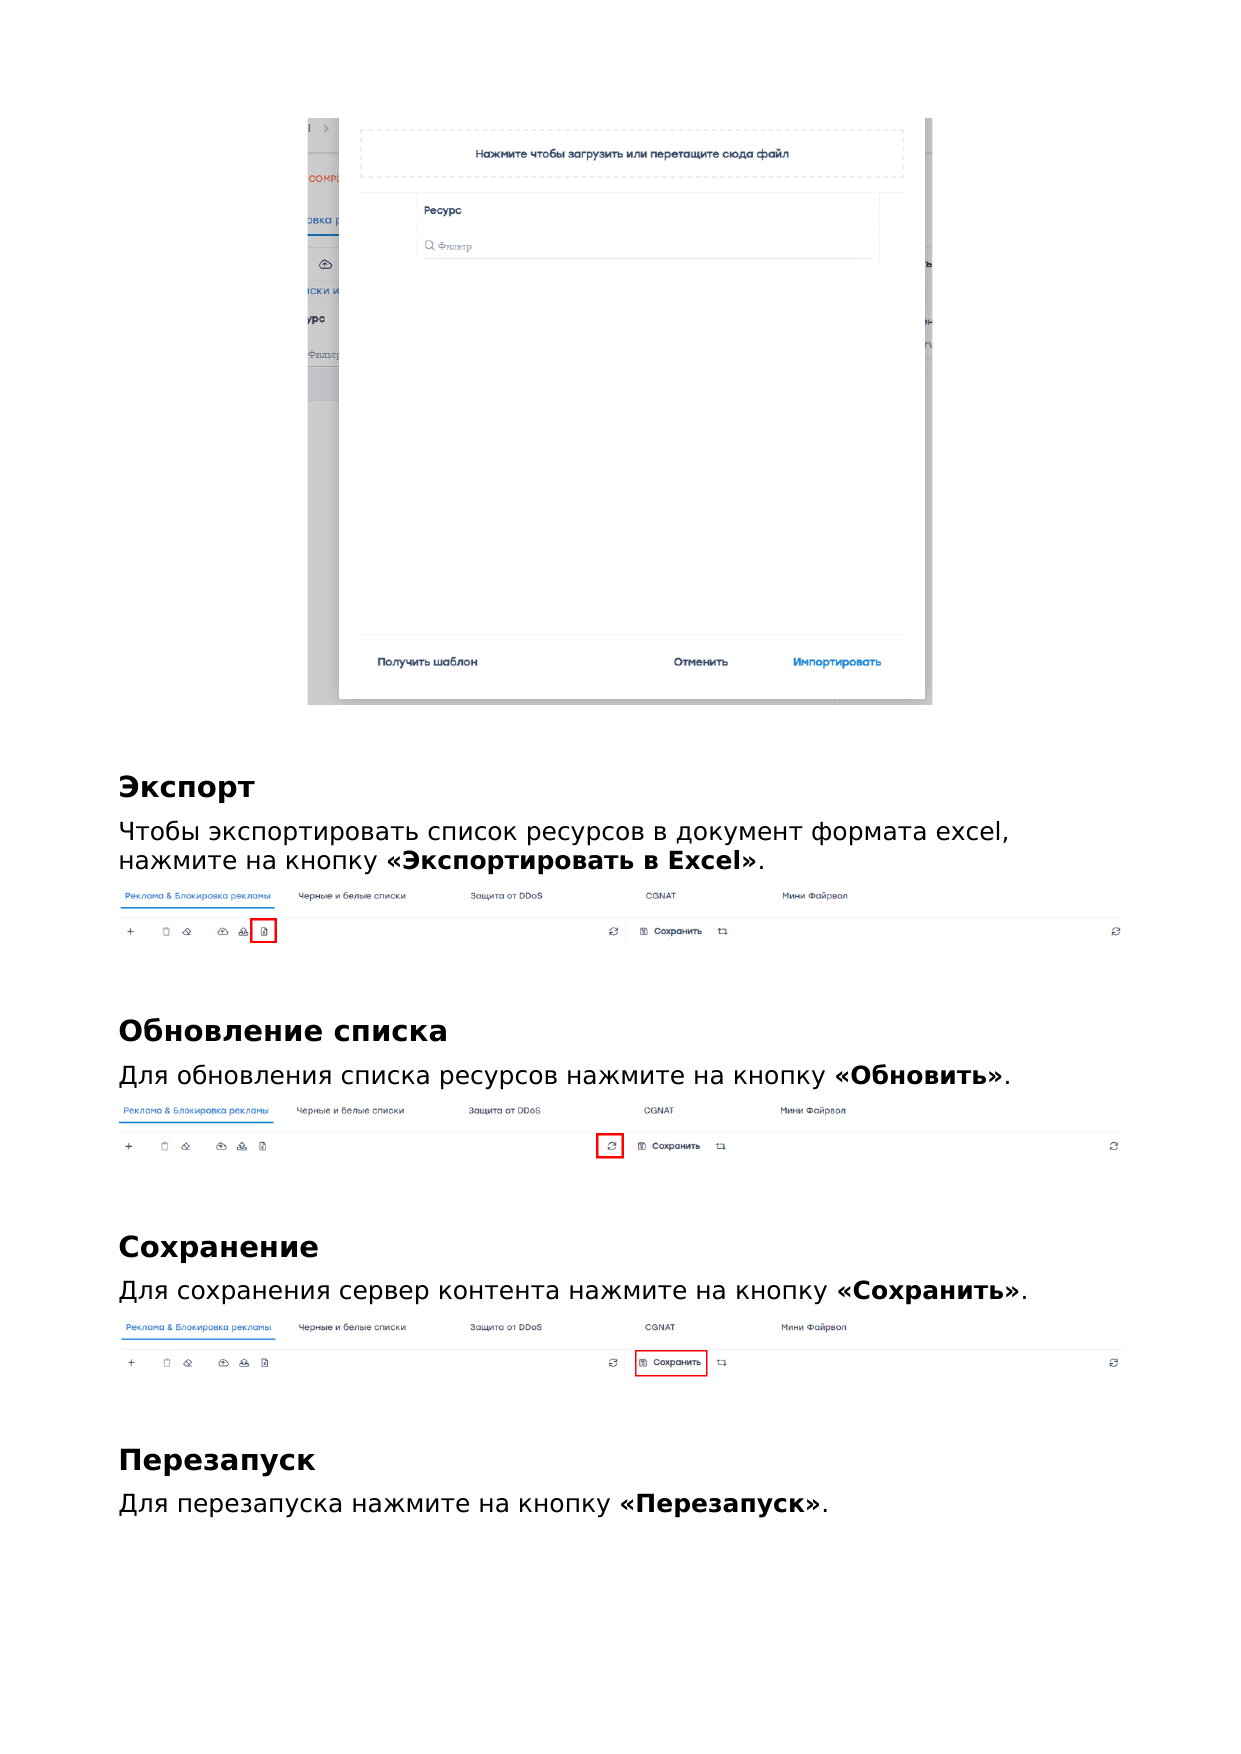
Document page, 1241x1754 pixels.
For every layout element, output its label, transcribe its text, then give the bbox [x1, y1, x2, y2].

text Для обновления списка ресурсов нажмите на кнопку «Обновить». [118, 1061, 1122, 1090]
text Для перезапуска нажмите на кнопку «Перезапуск». [118, 1489, 1122, 1519]
subtitle Перезапуск [118, 1443, 1122, 1477]
text Для сохранения сервер контента нажмите на кнопку «Сохранить». [118, 1277, 1122, 1306]
subtitle Обновление списка [118, 1015, 1122, 1049]
picture [307, 118, 933, 705]
picture [118, 1102, 1123, 1164]
text Чтобы экспортировать список ресурсов в документ формата excel, нажмите на кнопку «Экспортировать в Excel». [118, 817, 1122, 876]
subtitle Экспорт [118, 771, 1122, 805]
subtitle Сохранение [118, 1230, 1122, 1264]
picture [118, 888, 1123, 949]
picture [118, 1318, 1123, 1377]
